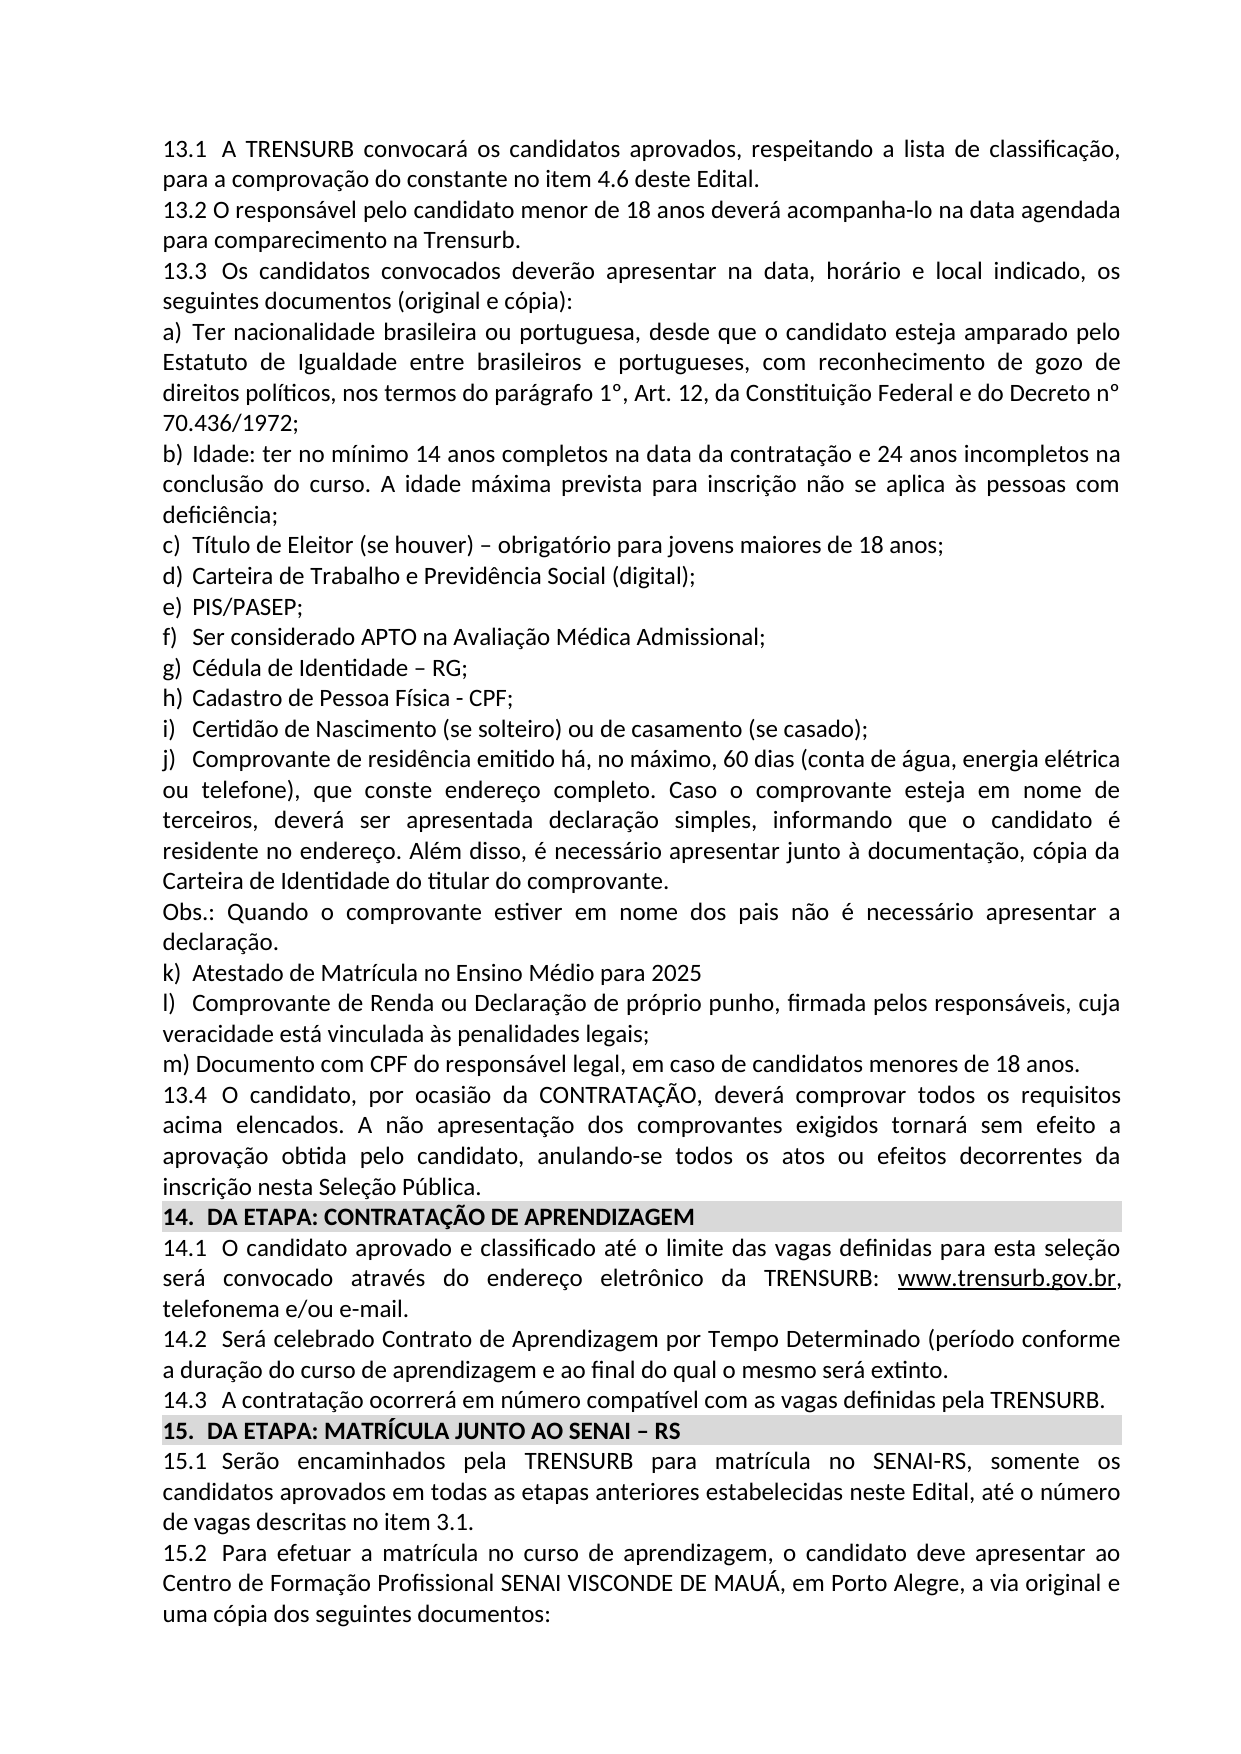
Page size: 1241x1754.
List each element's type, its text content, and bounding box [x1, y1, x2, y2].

list 15.1 Serão encaminhados pela TRENSURB para matrícula no SENAI-RS, somente os candidatos aprovados em todas as etapas anteriores estabelecidas neste Edital, até o número de vagas descritas no item 3.1. [162, 1445, 1122, 1537]
list 13.4 O candidato, por ocasião da CONTRATAÇÃO, deverá comprovar todos os requisitos acima elencados. A não apresentação dos comprovantes exigidos tornará sem efeito a aprovação obtida pelo candidato, anulando-se todos os atos ou efeitos decorrentes da inscrição nesta Seleção Pública. [162, 1079, 1122, 1201]
list 14.3 A contratação ocorrerá em número compatível com as vagas definidas pela TRENSURB. [162, 1384, 1122, 1415]
list c) Título de Eleitor (se houver) – obrigatório para jovens maiores de 18 anos; [162, 530, 1122, 560]
list l) Comprovante de Renda ou Declaração de próprio punho, firmada pelos responsáveis, cuja veracidade está vinculada às penalidades legais; [162, 987, 1122, 1048]
list j) Comprovante de residência emitido há, no máximo, 60 dias (conta de água, energia elétrica ou telefone), que conste endereço completo. Caso o comprovante esteja em nome de terceiros, deverá ser apresentada declaração simples, informando que o candidato é residente no endereço. Além disso, é necessário apresentar junto à documentação, cópia da Carteira de Identidade do titular do comprovante. [162, 743, 1122, 896]
list 15.2 Para efetuar a matrícula no curso de aprendizagem, o candidato deve apresentar ao Centro de Formação Profissional SENAI VISCONDE DE MAUÁ, em Porto Alegre, a via original e uma cópia dos seguintes documentos: [162, 1537, 1122, 1628]
list e) PIS/PASEP; [162, 591, 1122, 621]
list 13.2 O responsável pelo candidato menor de 18 anos deverá acompanha-lo na data agendada para comparecimento na Trensurb. [162, 194, 1122, 255]
list 14. DA ETAPA: CONTRATAÇÃO DE APRENDIZAGEM [162, 1201, 1122, 1232]
list b) Idade: ter no mínimo 14 anos completos na data da contratação e 24 anos incompletos na conclusão do curso. A idade máxima prevista para inscrição não se aplica às pessoas com deficiência; [162, 438, 1122, 530]
list d) Carteira de Trabalho e Previdência Social (digital); [162, 560, 1122, 591]
list m) Documento com CPF do responsável legal, em caso de candidatos menores de 18 anos. [162, 1048, 1122, 1079]
list f) Ser considerado APTO na Avaliação Médica Admissional; [162, 621, 1122, 652]
list h) Cadastro de Pessoa Física - CPF; [162, 682, 1122, 713]
list 13.3 Os candidatos convocados deverão apresentar na data, horário e local indicado, os seguintes documentos (original e cópia): [162, 255, 1122, 316]
list 14.1 O candidato aprovado e classificado até o limite das vagas definidas para esta seleção será convocado através do endereço eletrônico da TRENSURB: www.trensurb.gov.br, telefonema e/ou e-mail. [162, 1232, 1122, 1323]
list i) Certidão de Nascimento (se solteiro) ou de casamento (se casado); [162, 713, 1122, 743]
list k) Atestado de Matrícula no Ensino Médio para 2025 [162, 957, 1122, 987]
list 13.1 A TRENSURB convocará os candidatos aprovados, respeitando a lista de classificação, para a comprovação do constante no item 4.6 deste Edital. [162, 133, 1122, 194]
list 14.2 Será celebrado Contrato de Aprendizagem por Tempo Determinado (período conforme a duração do curso de aprendizagem e ao final do qual o mesmo será extinto. [162, 1323, 1122, 1384]
list 15. DA ETAPA: MATRÍCULA JUNTO AO SENAI – RS [162, 1415, 1122, 1445]
list a) Ter nacionalidade brasileira ou portuguesa, desde que o candidato esteja amparado pelo Estatuto de Igualdade entre brasileiros e portugueses, com reconhecimento de gozo de direitos políticos, nos termos do parágrafo 1º, Art. 12, da Constituição Federal e do Decreto nº 70.436/1972; [162, 316, 1122, 438]
list g) Cédula de Identidade – RG; [162, 652, 1122, 682]
list Obs.: Quando o comprovante estiver em nome dos pais não é necessário apresentar a declaração. [162, 896, 1122, 957]
